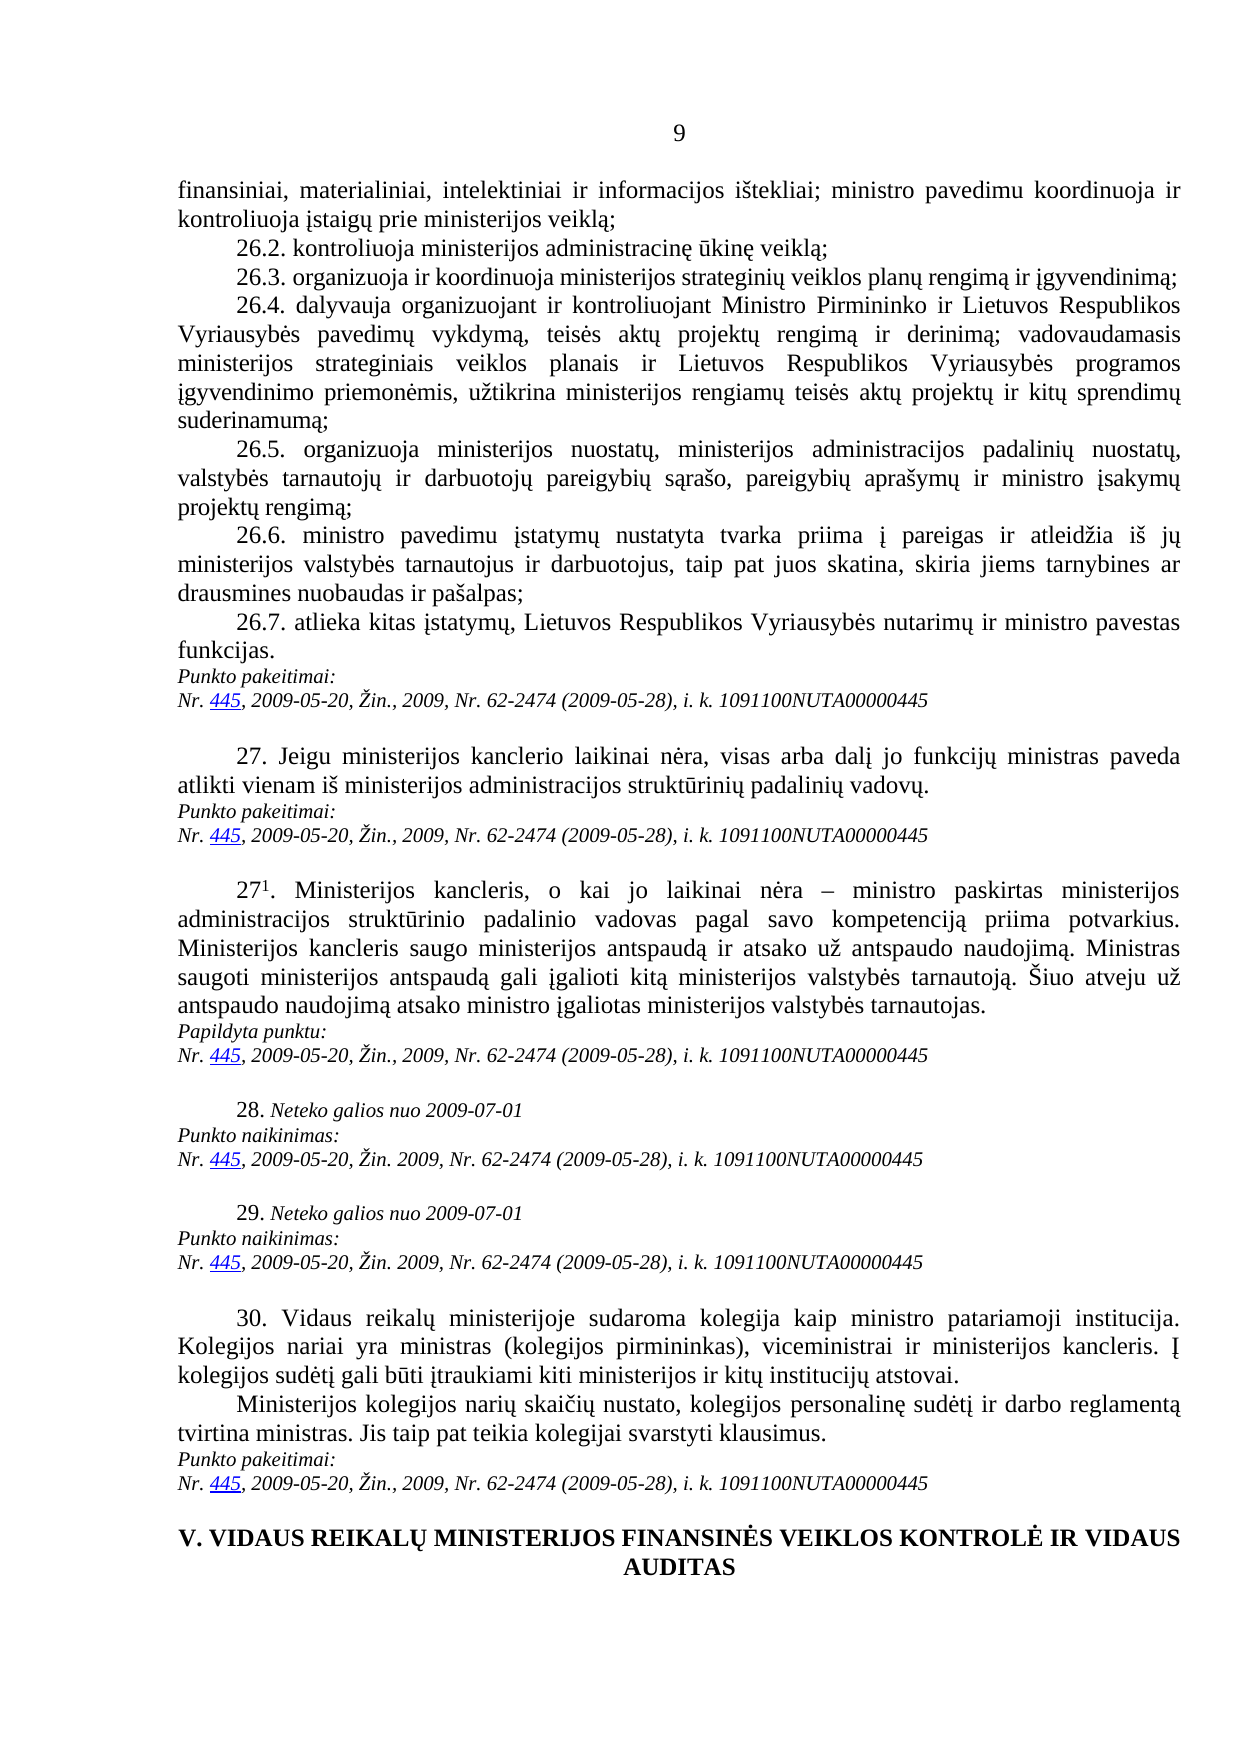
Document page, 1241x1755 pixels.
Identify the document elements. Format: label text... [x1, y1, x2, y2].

text 26.2. kontroliuoja ministerijos administracinę ūkinę veiklą; [177, 233, 1181, 262]
text Punkto naikinimas: [177, 1226, 1181, 1250]
text finansiniai, materialiniai, intelektiniai ir informacijos ištekliai; ministro pavedimu koordinuoja ir kontroliuoja įstaigų prie ministerijos veiklą; [177, 176, 1181, 233]
text V. VIDAUS REIKALŲ MINISTERIJOS FINANSINĖS VEIKLOS KONTROLĖ IR VIDAUS AUDITAS [177, 1523, 1181, 1581]
text 26.4. dalyvauja organizuojant ir kontroliuojant Ministro Pirmininko ir Lietuvos Respublikos Vyriausybės pavedimų vykdymą, teisės aktų projektų rengimą ir derinimą; vadovaudamasis ministerijos strateginiais veiklos planais ir Lietuvos Respublikos Vyriausybės programos įgyvendinimo priemonėmis, užtikrina ministerijos rengiamų teisės aktų projektų ir kitų sprendimų suderinamumą; [177, 291, 1181, 434]
text 30. Vidaus reikalų ministerijoje sudaroma kolegija kaip ministro patariamoji institucija. Kolegijos nariai yra ministras (kolegijos pirmininkas), viceministrai ir ministerijos kancleris. Į kolegijos sudėtį gali būti įtraukiami kiti ministerijos ir kitų institucijų atstovai. [177, 1303, 1181, 1389]
text 28. Neteko galios nuo 2009-07-01 [177, 1096, 1181, 1123]
text Punkto pakeitimai: [177, 1446, 1181, 1471]
text 27. Jeigu ministerijos kanclerio laikinai nėra, visas arba dalį jo funkcijų ministras paveda atlikti vienam iš ministerijos administracijos struktūrinių padalinių vadovų. [177, 741, 1181, 799]
text Punkto naikinimas: [177, 1123, 1181, 1147]
text 26.7. atlieka kitas įstatymų, Lietuvos Respublikos Vyriausybės nutarimų ir ministro pavestas funkcijas. [177, 607, 1181, 664]
text Nr. 445, 2009-05-20, Žin., 2009, Nr. 62-2474 (2009-05-28), i. k. 1091100NUTA00000445 [177, 1043, 1181, 1067]
text Papildyta punktu: [177, 1019, 1181, 1043]
text Nr. 445, 2009-05-20, Žin., 2009, Nr. 62-2474 (2009-05-28), i. k. 1091100NUTA00000445 [177, 688, 1181, 712]
text Ministerijos kolegijos narių skaičių nustato, kolegijos personalinę sudėtį ir darbo reglamentą tvirtina ministras. Jis taip pat teikia kolegijai svarstyti klausimus. [177, 1389, 1181, 1446]
text Punkto pakeitimai: [177, 799, 1181, 823]
text Punkto pakeitimai: [177, 664, 1181, 688]
text Nr. 445, 2009-05-20, Žin. 2009, Nr. 62-2474 (2009-05-28), i. k. 1091100NUTA00000445 [177, 1147, 1181, 1171]
text 26.6. ministro pavedimu įstatymų nustatyta tvarka priima į pareigas ir atleidžia iš jų ministerijos valstybės tarnautojus ir darbuotojus, taip pat juos skatina, skiria jiems tarnybines ar drausmines nuobaudas ir pašalpas; [177, 521, 1181, 607]
text Nr. 445, 2009-05-20, Žin., 2009, Nr. 62-2474 (2009-05-28), i. k. 1091100NUTA00000445 [177, 1471, 1181, 1494]
text 29. Neteko galios nuo 2009-07-01 [177, 1199, 1181, 1226]
text 26.5. organizuoja ministerijos nuostatų, ministerijos administracijos padalinių nuostatų, valstybės tarnautojų ir darbuotojų pareigybių sąrašo, pareigybių aprašymų ir ministro įsakymų projektų rengimą; [177, 434, 1181, 521]
text 26.3. organizuoja ir koordinuoja ministerijos strateginių veiklos planų rengimą ir įgyvendinimą; [177, 262, 1181, 291]
text Nr. 445, 2009-05-20, Žin., 2009, Nr. 62-2474 (2009-05-28), i. k. 1091100NUTA00000445 [177, 823, 1181, 847]
text Nr. 445, 2009-05-20, Žin. 2009, Nr. 62-2474 (2009-05-28), i. k. 1091100NUTA00000445 [177, 1250, 1181, 1274]
text 271. Ministerijos kancleris, o kai jo laikinai nėra – ministro paskirtas ministerijos administracijos struktūrinio padalinio vadovas pagal savo kompetenciją priima potvarkius. Ministerijos kancleris saugo ministerijos antspaudą ir atsako už antspaudo naudojimą. Ministras saugoti ministerijos antspaudą gali įgalioti kitą ministerijos valstybės tarnautoją. Šiuo atveju už antspaudo naudojimą atsako ministro įgaliotas ministerijos valstybės tarnautojas. [177, 876, 1181, 1019]
